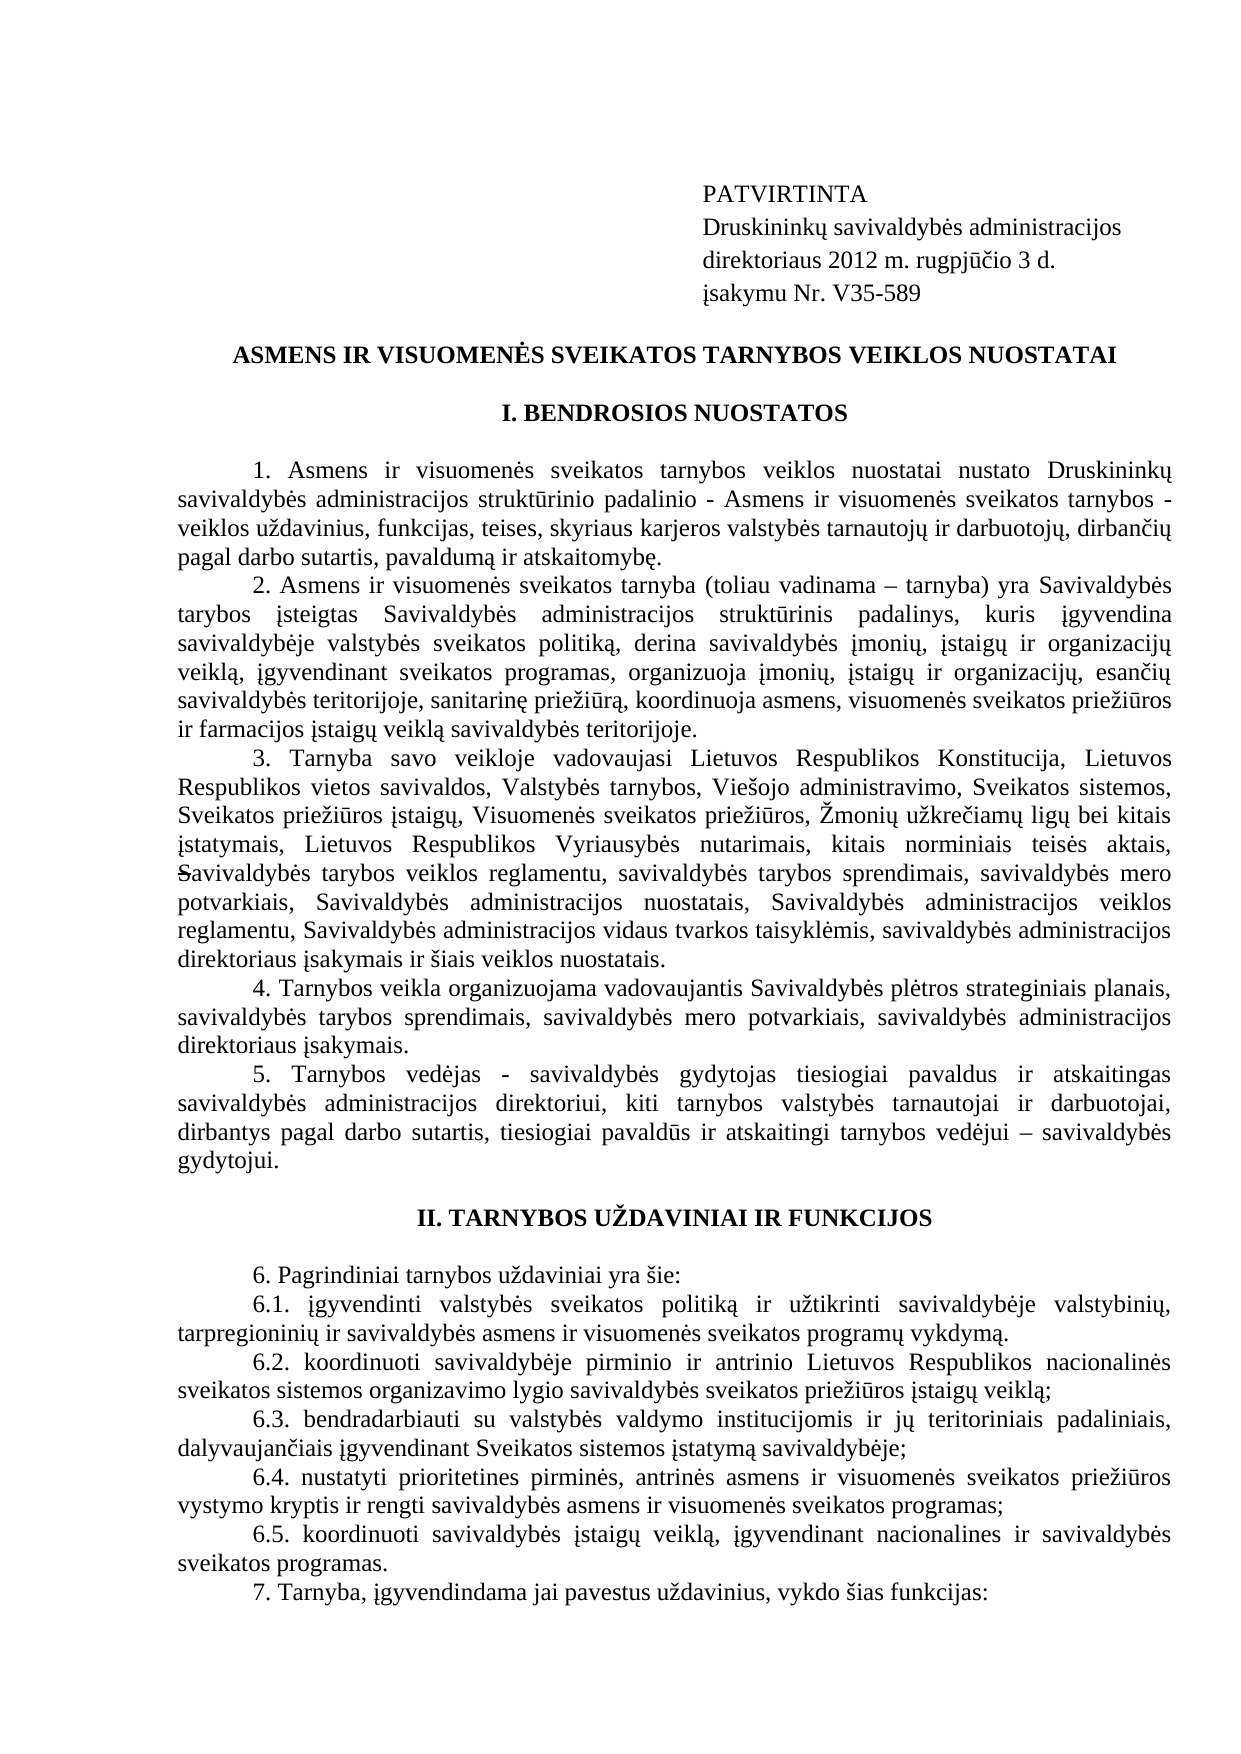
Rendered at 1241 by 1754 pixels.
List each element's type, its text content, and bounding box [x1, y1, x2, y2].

text 6.5. koordinuoti savivaldybės įstaigų veiklą, įgyvendinant nacionalines ir savivaldybės sveikatos programas. [177, 1519, 1172, 1577]
text II. TARNYBOS UŽDAVINIAI IR FUNKCIJOS [177, 1203, 1172, 1232]
text 6.4. nustatyti prioritetines pirminės, antrinės asmens ir visuomenės sveikatos priežiūros vystymo kryptis ir rengti savivaldybės asmens ir visuomenės sveikatos programas; [177, 1462, 1172, 1519]
text 6. Pagrindiniai tarnybos uždaviniai yra šie: [177, 1260, 1172, 1289]
text 2. Asmens ir visuomenės sveikatos tarnyba (toliau vadinama – tarnyba) yra Savivaldybės tarybos įsteigtas Savivaldybės administracijos struktūrinis padalinys, kuris įgyvendina savivaldybėje valstybės sveikatos politiką, derina savivaldybės įmonių, įstaigų ir organizacijų veiklą, įgyvendinant sveikatos programas, organizuoja įmonių, įstaigų ir organizacijų, esančių savivaldybės teritorijoje, sanitarinę priežiūrą, koordinuoja asmens, visuomenės sveikatos priežiūros ir farmacijos įstaigų veiklą savivaldybės teritorijoje. [177, 570, 1172, 743]
text ASMENS IR VISUOMENĖS SVEIKATOS TARNYBOS VEIKLOS NUOSTATAI [177, 340, 1172, 369]
text I. BENDROSIOS NUOSTATOS [177, 398, 1172, 427]
text 6.3. bendradarbiauti su valstybės valdymo institucijomis ir jų teritoriniais padaliniais, dalyvaujančiais įgyvendinant Sveikatos sistemos įstatymą savivaldybėje; [177, 1404, 1172, 1462]
text direktoriaus 2012 m. rugpjūčio 3 d. [447, 246, 1172, 274]
text 1. Asmens ir visuomenės sveikatos tarnybos veiklos nuostatai nustato Druskininkų savivaldybės administracijos struktūrinio padalinio - Asmens ir visuomenės sveikatos tarnybos - veiklos uždavinius, funkcijas, teises, skyriaus karjeros valstybės tarnautojų ir darbuotojų, dirbančių pagal darbo sutartis, pavaldumą ir atskaitomybę. [177, 455, 1172, 570]
text Druskininkų savivaldybės administracijos [447, 212, 1172, 241]
text 6.1. įgyvendinti valstybės sveikatos politiką ir užtikrinti savivaldybėje valstybinių, tarpregioninių ir savivaldybės asmens ir visuomenės sveikatos programų vykdymą. [177, 1289, 1172, 1347]
text įsakymu Nr. V35-589 [447, 278, 1172, 307]
text PATVIRTINTA [447, 179, 1172, 208]
text 5. Tarnybos vedėjas - savivaldybės gydytojas tiesiogiai pavaldus ir atskaitingas savivaldybės administracijos direktoriui, kiti tarnybos valstybės tarnautojai ir darbuotojai, dirbantys pagal darbo sutartis, tiesiogiai pavaldūs ir atskaitingi tarnybos vedėjui – savivaldybės gydytojui. [177, 1059, 1172, 1174]
text 4. Tarnybos veikla organizuojama vadovaujantis Savivaldybės plėtros strateginiais planais, savivaldybės tarybos sprendimais, savivaldybės mero potvarkiais, savivaldybės administracijos direktoriaus įsakymais. [177, 973, 1172, 1059]
text 3. Tarnyba savo veikloje vadovaujasi Lietuvos Respublikos Konstitucija, Lietuvos Respublikos vietos savivaldos, Valstybės tarnybos, Viešojo administravimo, Sveikatos sistemos, Sveikatos priežiūros įstaigų, Visuomenės sveikatos priežiūros, Žmonių užkrečiamų ligų bei kitais įstatymais, Lietuvos Respublikos Vyriausybės nutarimais, kitais norminiais teisės aktais, Savivaldybės tarybos veiklos reglamentu, savivaldybės tarybos sprendimais, savivaldybės mero potvarkiais, Savivaldybės administracijos nuostatais, Savivaldybės administracijos veiklos reglamentu, Savivaldybės administracijos vidaus tvarkos taisyklėmis, savivaldybės administracijos direktoriaus įsakymais ir šiais veiklos nuostatais. [177, 743, 1172, 973]
text 7. Tarnyba, įgyvendindama jai pavestus uždavinius, vykdo šias funkcijas: [177, 1577, 1172, 1605]
text 6.2. koordinuoti savivaldybėje pirminio ir antrinio Lietuvos Respublikos nacionalinės sveikatos sistemos organizavimo lygio savivaldybės sveikatos priežiūros įstaigų veiklą; [177, 1347, 1172, 1404]
